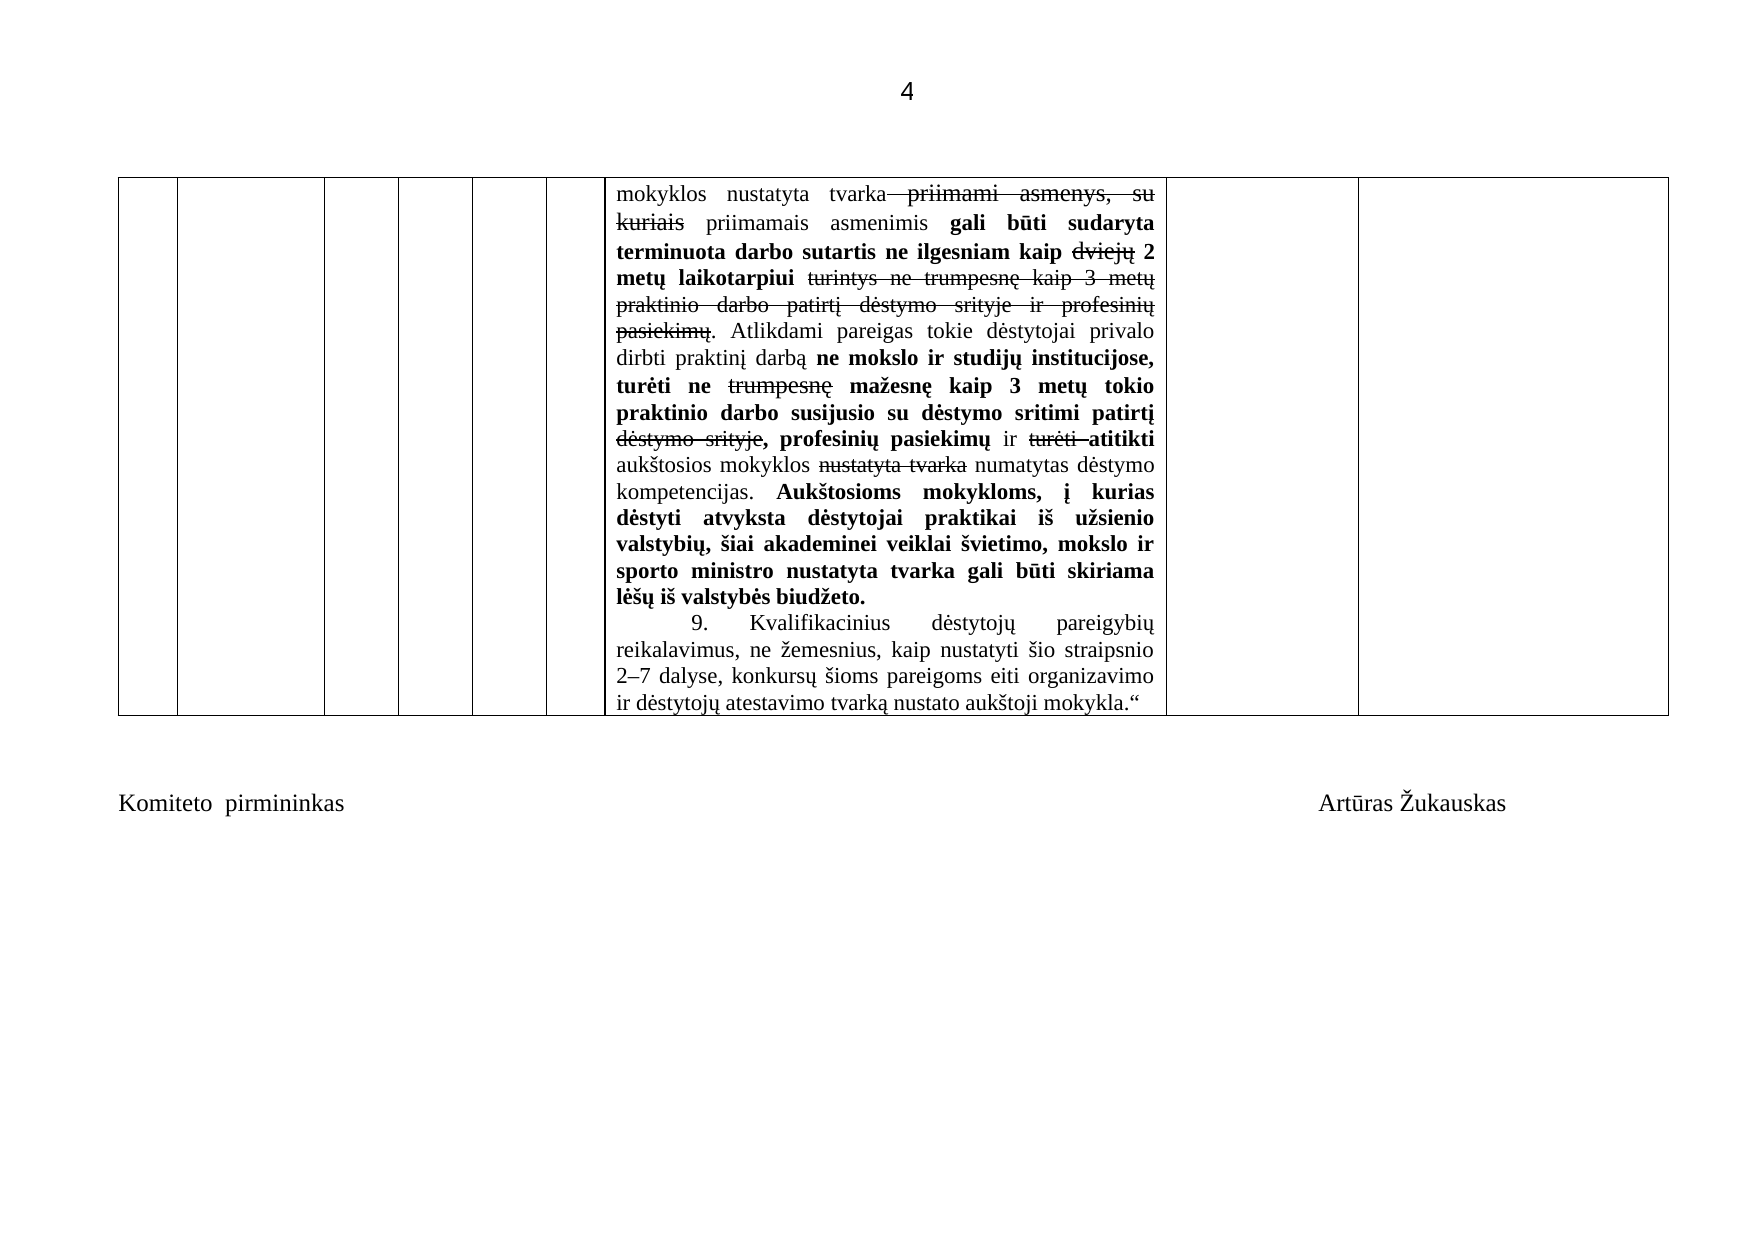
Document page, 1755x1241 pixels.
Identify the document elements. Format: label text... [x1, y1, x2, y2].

table_cell mokyklos nustatyta tvarka priimami asmenys, su kuriais priimamais asmenimis gali būti sudaryta terminuota darbo sutartis ne ilgesniam kaip dviejų 2 metų laikotarpiui turintys ne trumpesnę kaip 3 metų praktinio darbo patirtį dėstymo srityje ir profesinių pasiekimų. Atlikdami pareigas tokie dėstytojai privalo dirbti praktinį darbą ne mokslo ir studijų institucijose, turėti ne trumpesnę mažesnę kaip 3 metų tokio praktinio darbo susijusio su dėstymo sritimi patirtį dėstymo srityje, profesinių pasiekimų ir turėti atitikti aukštosios mokyklos nustatyta tvarka numatytas dėstymo kompetencijas. Aukštosioms mokykloms, į kurias dėstyti atvyksta dėstytojai praktikai iš užsienio valstybių, šiai akademinei veiklai švietimo, mokslo ir sporto ministro nustatyta tvarka gali būti skiriama lėšų iš valstybės biudžeto. 9. Kvalifikacinius dėstytojų pareigybių reikalavimus, ne žemesnius, kaip nustatyti šio straipsnio 2–7 dalyse, konkursų šioms pareigoms eiti organizavimo ir dėstytojų atestavimo tvarką nustato aukštoji mokykla.“ [606, 178, 1166, 715]
table_cell [473, 178, 546, 715]
table_cell [1359, 178, 1668, 715]
table_cell [1167, 178, 1358, 715]
table_cell [325, 178, 398, 715]
table_cell [547, 178, 604, 715]
table_cell [399, 178, 472, 715]
text Komiteto pirmininkas (Parašas) Artūras Žukauskas [118, 788, 1695, 817]
table_cell [119, 178, 177, 715]
table_cell [178, 178, 324, 715]
